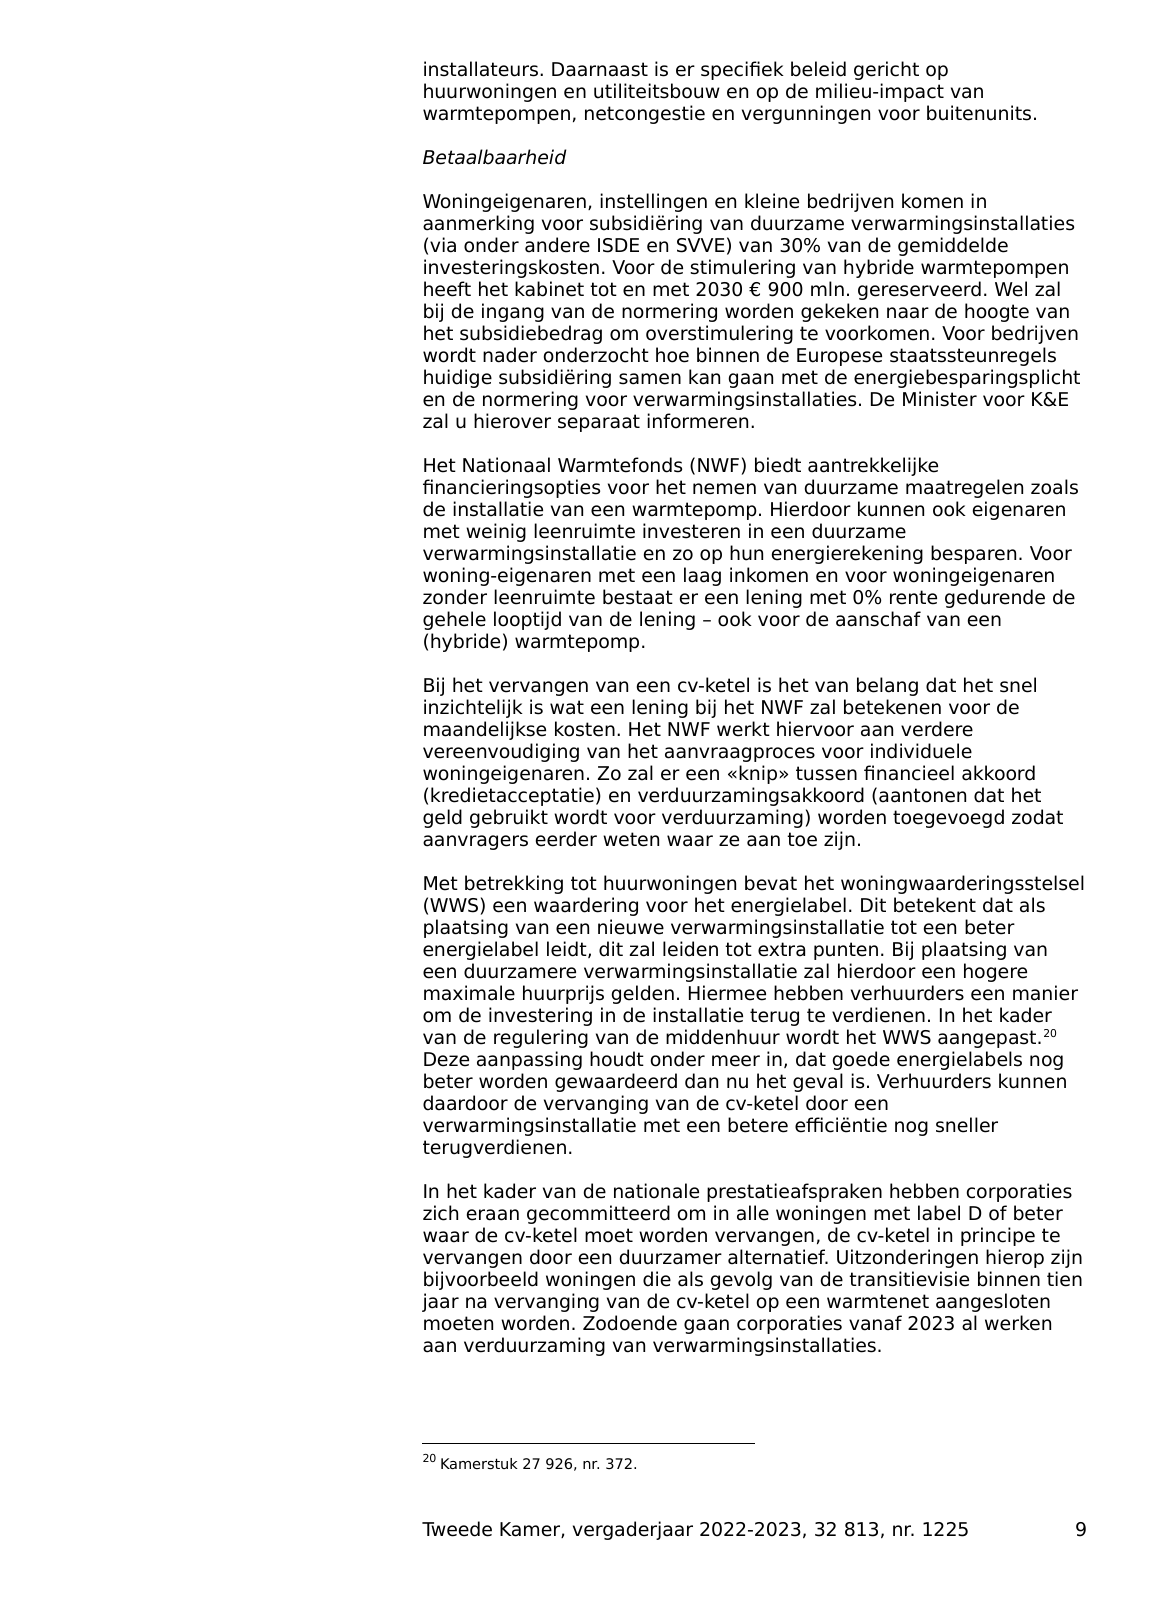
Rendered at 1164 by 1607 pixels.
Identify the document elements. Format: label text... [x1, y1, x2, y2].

text installateurs. Daarnaast is er specifiek beleid gericht op huurwoningen en utiliteitsbouw en op de milieu-impact van warmtepompen, netcongestie en vergunningen voor buitenunits. [422, 59, 1087, 125]
text Woningeigenaren, instellingen en kleine bedrijven komen in aanmerking voor subsidiëring van duurzame verwarmingsinstallaties (via onder andere ISDE en SVVE) van 30% van de gemiddelde investeringskosten. Voor de stimulering van hybride warmtepompen heeft het kabinet tot en met 2030 € 900 mln. gereserveerd. Wel zal bij de ingang van de normering worden gekeken naar de hoogte van het subsidiebedrag om overstimulering te voorkomen. Voor bedrijven wordt nader onderzocht hoe binnen de Europese staatssteunregels huidige subsidiëring samen kan gaan met de energiebesparingsplicht en de normering voor verwarmingsinstallaties. De Minister voor K&E zal u hierover separaat informeren. [422, 191, 1087, 433]
text Bij het vervangen van een cv-ketel is het van belang dat het snel inzichtelijk is wat een lening bij het NWF zal betekenen voor de maandelijkse kosten. Het NWF werkt hiervoor aan verdere vereenvoudiging van het aanvraagproces voor individuele woningeigenaren. Zo zal er een «knip» tussen financieel akkoord (kredietacceptatie) en verduurzamingsakkoord (aantonen dat het geld gebruikt wordt voor verduurzaming) worden toegevoegd zodat aanvragers eerder weten waar ze aan toe zijn. [422, 675, 1087, 851]
subtitle Betaalbaarheid [422, 147, 1087, 169]
text Met betrekking tot huurwoningen bevat het woningwaarderingsstelsel (WWS) een waardering voor het energielabel. Dit betekent dat als plaatsing van een nieuwe verwarmingsinstallatie tot een beter energielabel leidt, dit zal leiden tot extra punten. Bij plaatsing van een duurzamere verwarmingsinstallatie zal hierdoor een hogere maximale huurprijs gelden. Hiermee hebben verhuurders een manier om de investering in de installatie terug te verdienen. In het kader van de regulering van de middenhuur wordt het WWS aangepast. Deze aanpassing houdt onder meer in, dat goede energielabels nog beter worden gewaardeerd dan nu het geval is. Verhuurders kunnen daardoor de vervanging van de cv-ketel door een verwarmingsinstallatie met een betere efficiëntie nog sneller terugverdienen. [422, 873, 1087, 1159]
text In het kader van de nationale prestatieafspraken hebben corporaties zich eraan gecommitteerd om in alle woningen met label D of beter waar de cv-ketel moet worden vervangen, de cv-ketel in principe te vervangen door een duurzamer alternatief. Uitzonderingen hierop zijn bijvoorbeeld woningen die als gevolg van de transitievisie binnen tien jaar na vervanging van de cv-ketel op een warmtenet aangesloten moeten worden. Zodoende gaan corporaties vanaf 2023 al werken aan verduurzaming van verwarmingsinstallaties. [422, 1181, 1087, 1357]
text Kamerstuk 27 926, nr. 372. [422, 1452, 1087, 1474]
text Het Nationaal Warmtefonds (NWF) biedt aantrekkelijke financieringsopties voor het nemen van duurzame maatregelen zoals de installatie van een warmtepomp. Hierdoor kunnen ook eigenaren met weinig leenruimte investeren in een duurzame verwarmingsinstallatie en zo op hun energierekening besparen. Voor woning-eigenaren met een laag inkomen en voor woningeigenaren zonder leenruimte bestaat er een lening met 0% rente gedurende de gehele looptijd van de lening – ook voor de aanschaf van een (hybride) warmtepomp. [422, 455, 1087, 653]
